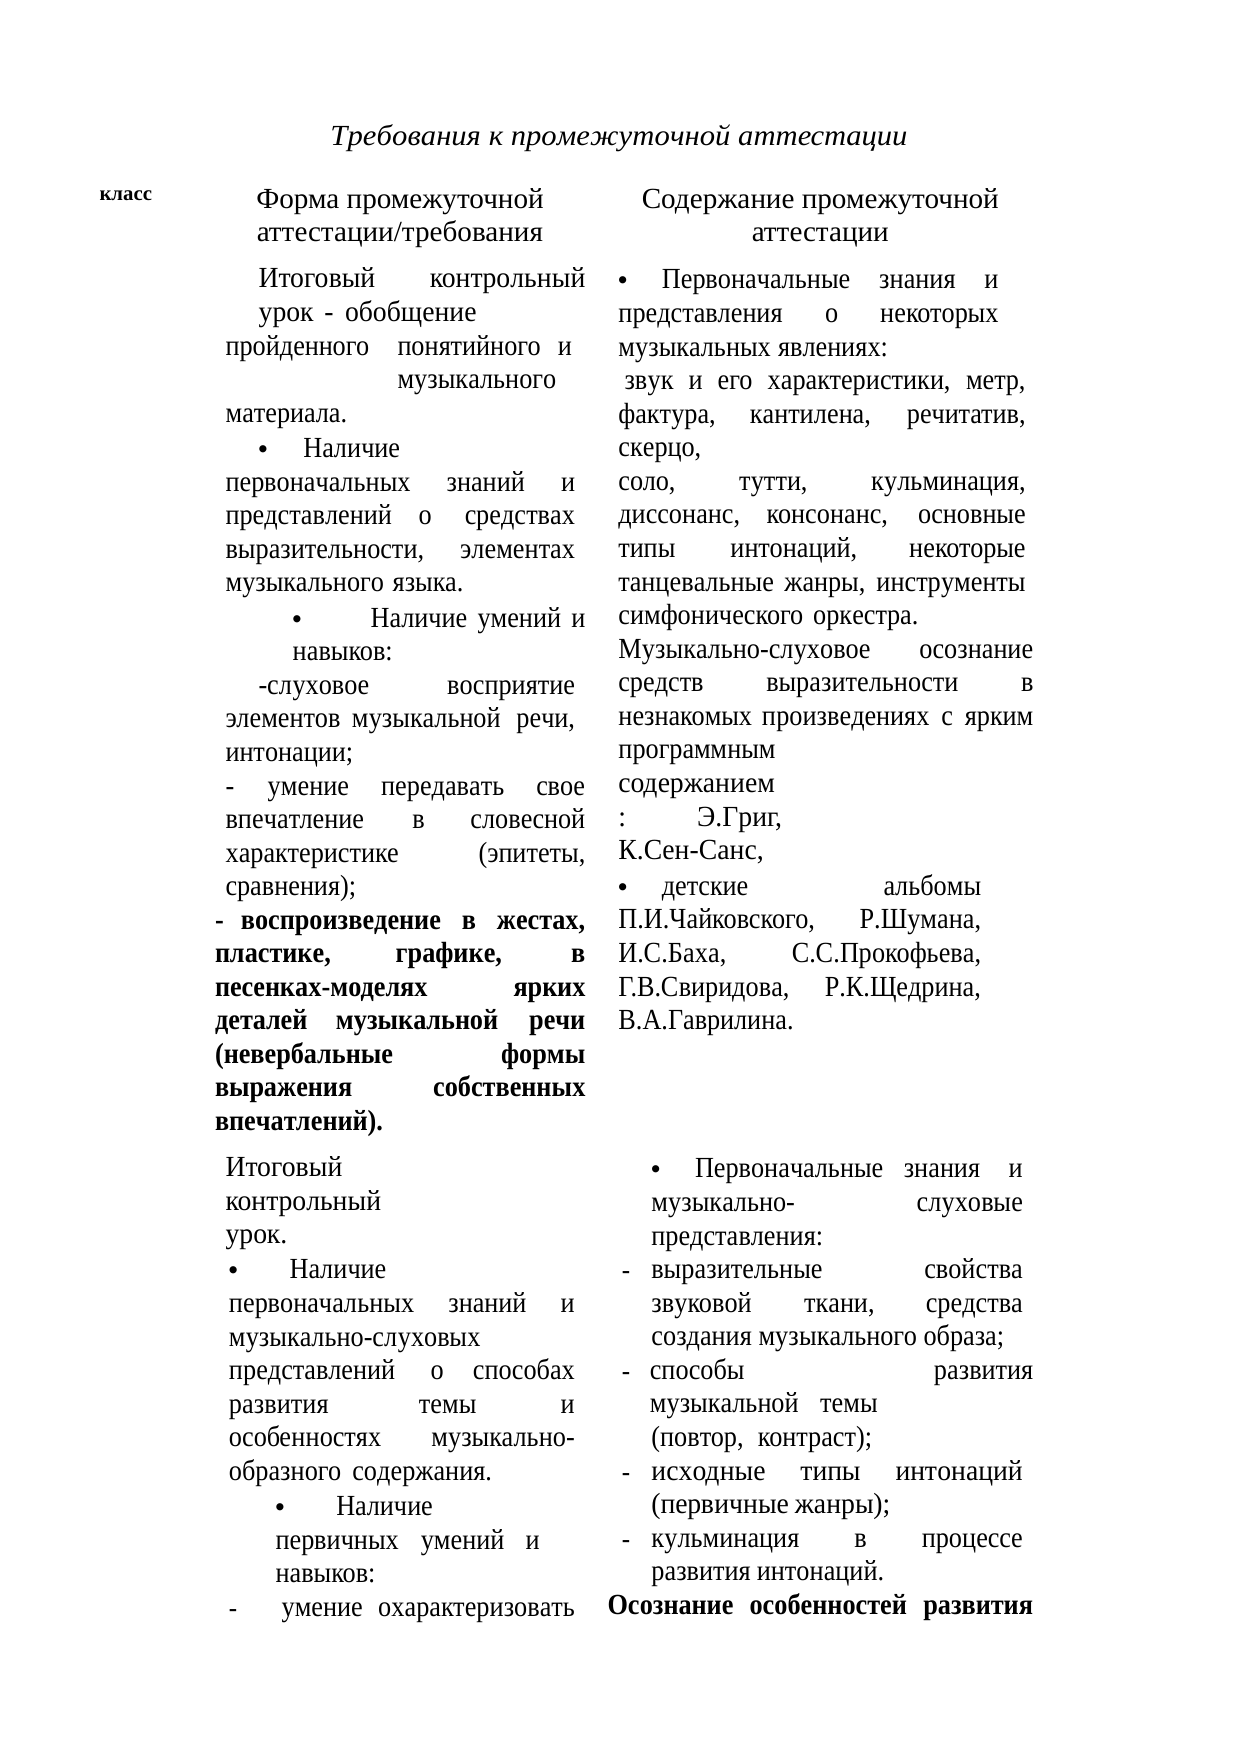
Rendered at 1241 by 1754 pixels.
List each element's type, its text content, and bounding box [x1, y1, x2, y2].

table_header Форма промежуточной аттестации/требования [204, 181, 596, 261]
text Требования к промежуточной аттестации [59, 118, 1122, 152]
table_cell Первоначальные знания и представления о некоторых музыкальных явлениях: звук и его характеристики, метр, фактура, кантилена, речитатив, скерцо, соло, тутти, кульминация, диссонанс, консонанс, основные типы интонаций, некоторые танцевальные жанры, инструменты симфонического оркестра. Музыкально-слуховое осознание средств выразительности в незнакомых произведениях с ярким программным содержанием: Э.Григ, К.Сен-Санс, детские альбомы П.И.Чайковского, Р.Шумана, И.С.Баха, С.С.Прокофьева, Г.В.Свиридова, Р.К.Щедрина, В.А.Гаврилина. [596, 261, 1044, 1149]
table_cell Итоговый контрольный урок - обобщение пройденного понятийного и музыкального материала. Наличие первоначальных знаний и представлений о средствах выразительности, элементах музыкального языка. Наличие умений и навыков: -слуховое восприятие элементов музыкальной речи, интонации; - умение передавать свое впечатление в словесной характеристике (эпитеты, сравнения); - воспроизведение в жестах, пластике, графике, в песенках-моделях ярких деталей музыкальной речи (невербальные формы выражения собственных впечатлений). [204, 261, 596, 1149]
table_cell Первоначальные знания и музыкально- слуховые представления: выразительные свойства звуковой ткани, средства создания музыкального образа; способы развития музыкальной темы (повтор, контраст); исходные типы интонаций (первичные жанры); кульминация в процессе развития интонаций. Осознание особенностей развития музыкальной фабулы и интонаций в музыке, связанной с театрально- сценическими жанрами и в произведениях с ярким программным содержанием. [596, 1149, 1044, 1623]
table_cell [48, 261, 203, 1149]
table_cell Итоговый контрольный урок. Наличие первоначальных знаний и музыкально-слуховых представлений о способах развития темы и особенностях музыкально-образного содержания. Наличие первичных умений и навыков: умение охарактеризовать [204, 1149, 596, 1623]
table_header Содержание промежуточной аттестации [596, 181, 1044, 261]
table_header класс [48, 181, 203, 261]
table_cell [48, 1149, 203, 1623]
